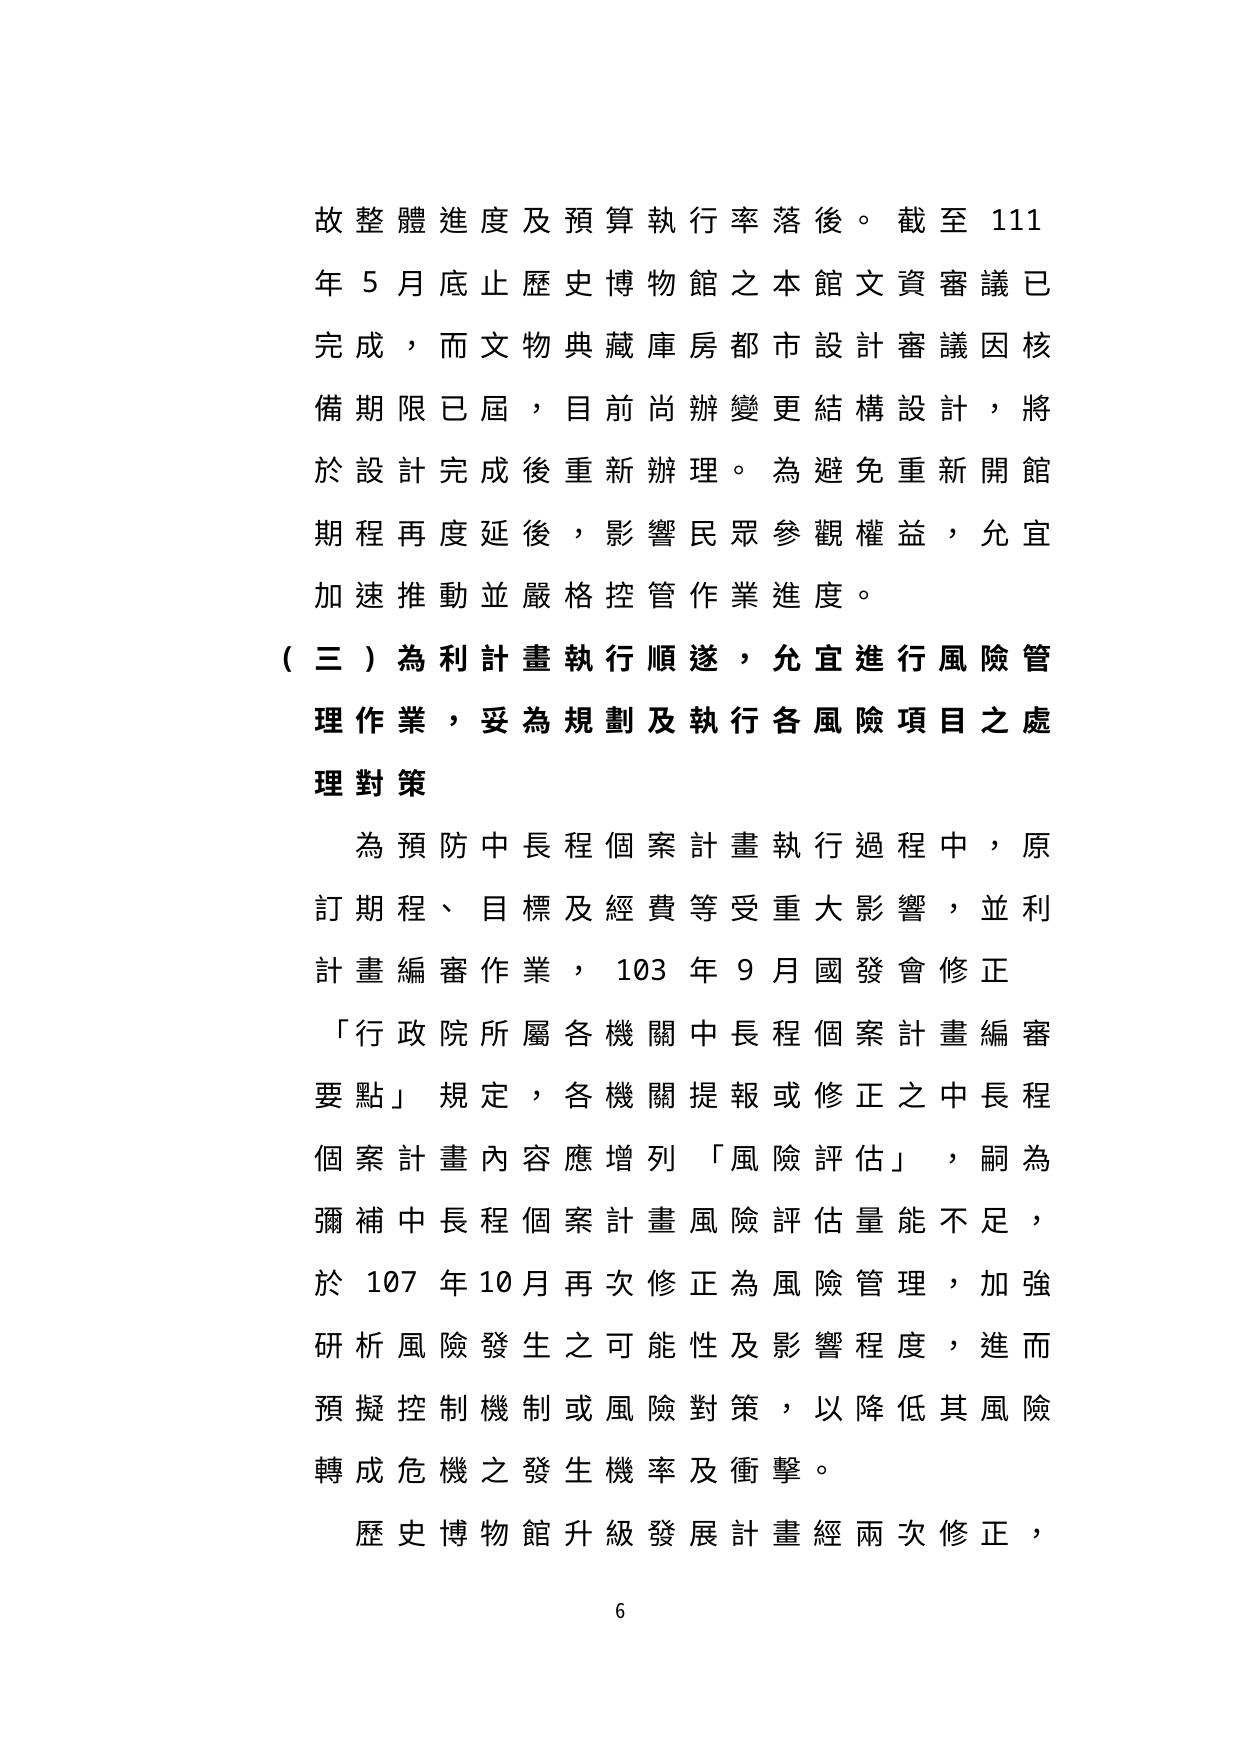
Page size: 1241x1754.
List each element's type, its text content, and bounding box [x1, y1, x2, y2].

text (三)為利計畫執行順遂，允宜進行風險管理作業，妥為規劃及執行各風險項目之處理對策 [242, 615, 1058, 802]
text 為預防中長程個案計畫執行過程中，原訂期程、目標及經費等受重大影響，並利計畫編審作業，103年9月國發會修正「行政院所屬各機關中長程個案計畫編審要點」規定，各機關提報或修正之中長程個案計畫內容應增列「風險評估」，嗣為彌補中長程個案計畫風險評估量能不足，於107年10月再次修正為風險管理，加強研析風險發生之可能性及影響程度，進而預擬控制機制或風險對策，以降低其風險轉成危機之發生機率及衝擊。 [271, 802, 1058, 1490]
text 據歷史博物館提供資料，該計畫截至110年底止預算合計編列9億1,871萬2千元，累計執行4億5,878萬7千元(不含保留數)，執行率49.94%，預算執行落後；依行政院於111年5月核定之第2次修正計畫，其中歷史博物館修復及再利用分項計畫工程期限展延至113年度，致重新開館期程延後，據該館表示前因本館涉及文化資產審議且興建中和文物典藏庫房涉及都市設計審議，該2項審議程序及期程皆具不可預期性，因實際審議期程長，故整體進度及預算執行率落後。截至111年5月底止歷史博物館之本館文資審議已完成，而文物典藏庫房都市設計審議因核備期限已屆，目前尚辦變更結構設計，將於設計完成後重新辦理。為避免重新開館期程再度延後，影響民眾參觀權益，允宜加速推動並嚴格控管作業進度。 [271, 177, 1058, 615]
text 歷史博物館升級發展計畫經兩次修正， [271, 1490, 1058, 1552]
